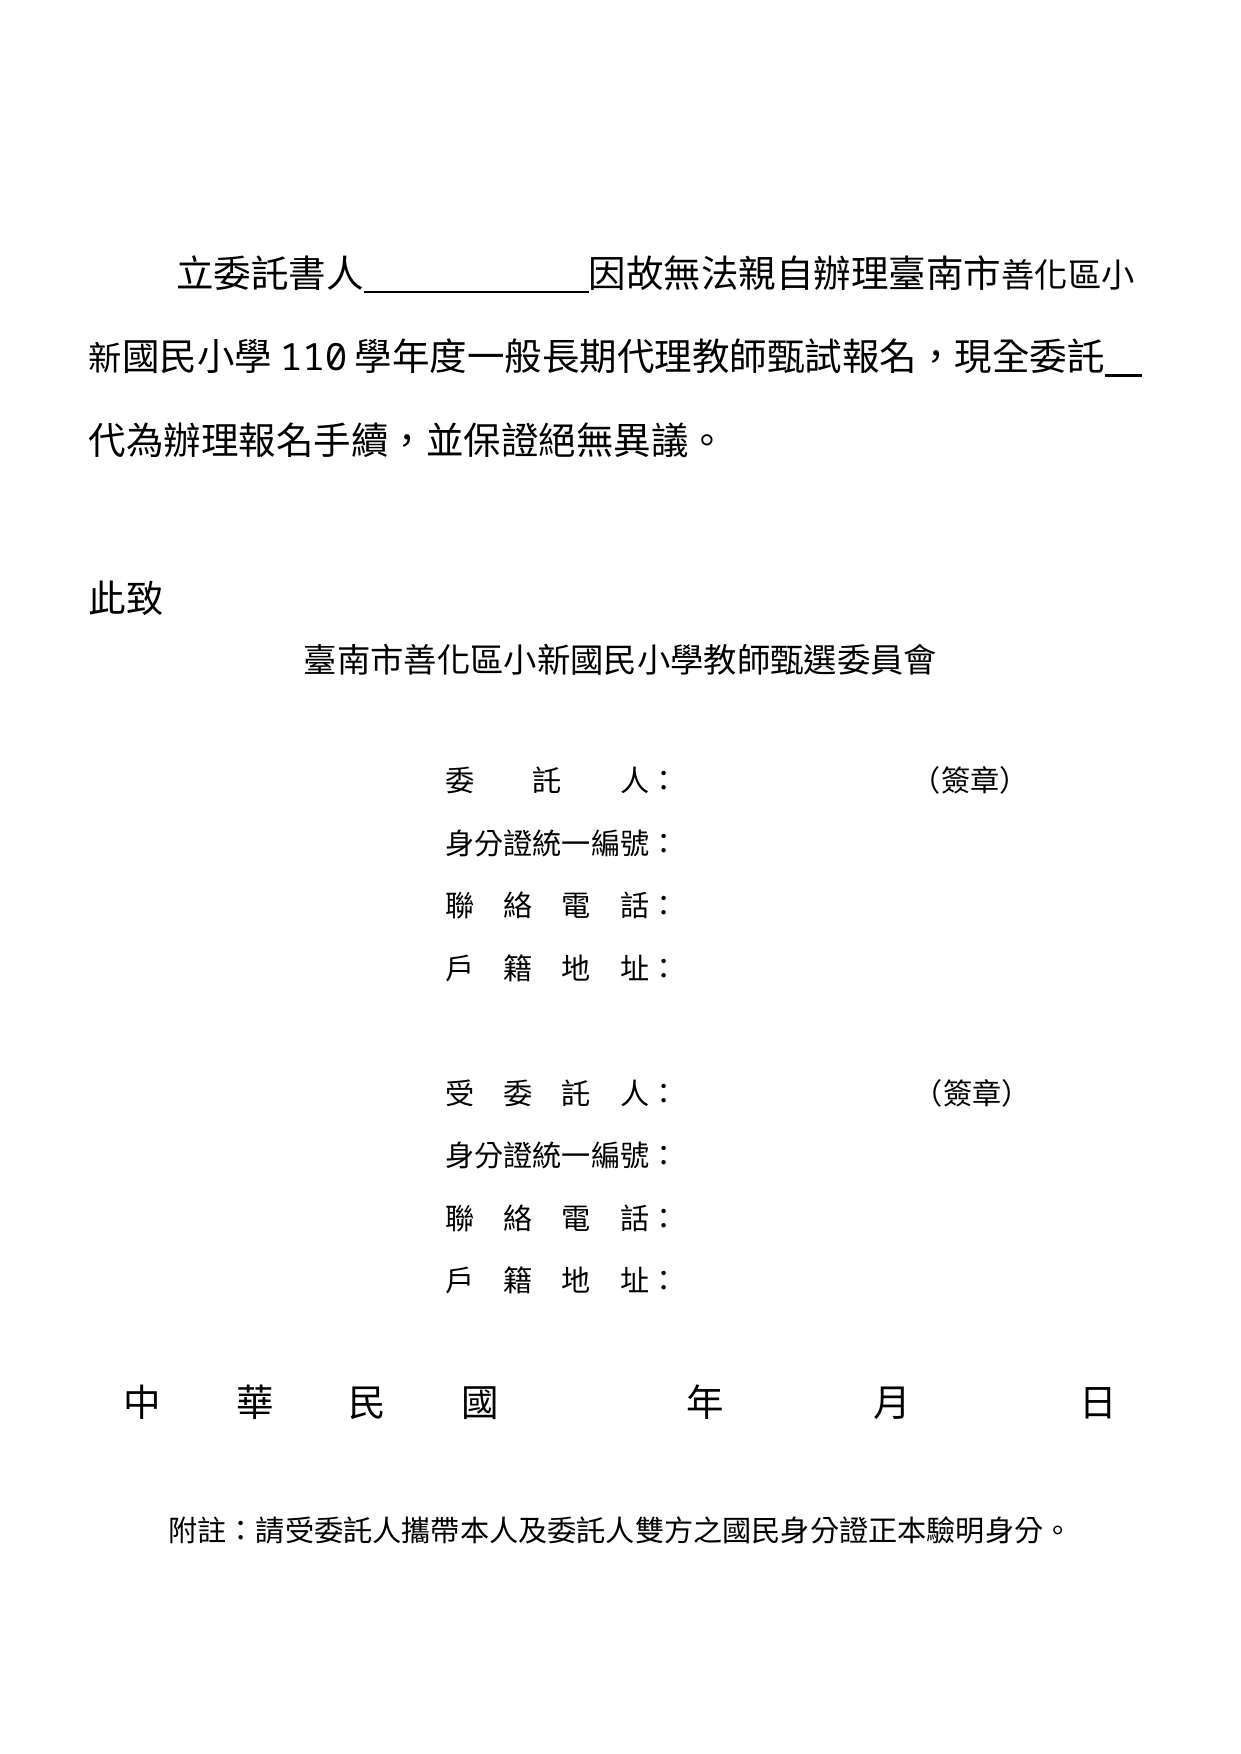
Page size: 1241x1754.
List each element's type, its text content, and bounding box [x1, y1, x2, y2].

text 中 華 民 國 年 月 日 [89, 1367, 1152, 1429]
text 臺南市善化區小新國民小學教師甄選委員會 [89, 617, 1152, 679]
text 聯 絡 電 話： [439, 1179, 1152, 1242]
text 此致 [89, 554, 1152, 617]
text 戶 籍 地 址： [439, 1242, 1152, 1304]
text 委 託 人： （簽章） [439, 742, 1152, 804]
text 聯 絡 電 話： [439, 867, 1152, 929]
text 受 委 託 人： （簽章） [439, 1054, 1152, 1117]
text 戶 籍 地 址： [439, 929, 1152, 992]
text 身分證統一編號： [439, 804, 1152, 867]
text 身分證統一編號： [439, 1117, 1152, 1179]
text 附註：請受委託人攜帶本人及委託人雙方之國民身分證正本驗明身分。 [89, 1492, 1152, 1554]
text 立委託書人 因故無法親自辦理臺南市善化區小新國民小學110學年度一般長期代理教師甄試報名，現全委託 代為辦理報名手續，並保證絕無異議。 [89, 221, 1152, 471]
